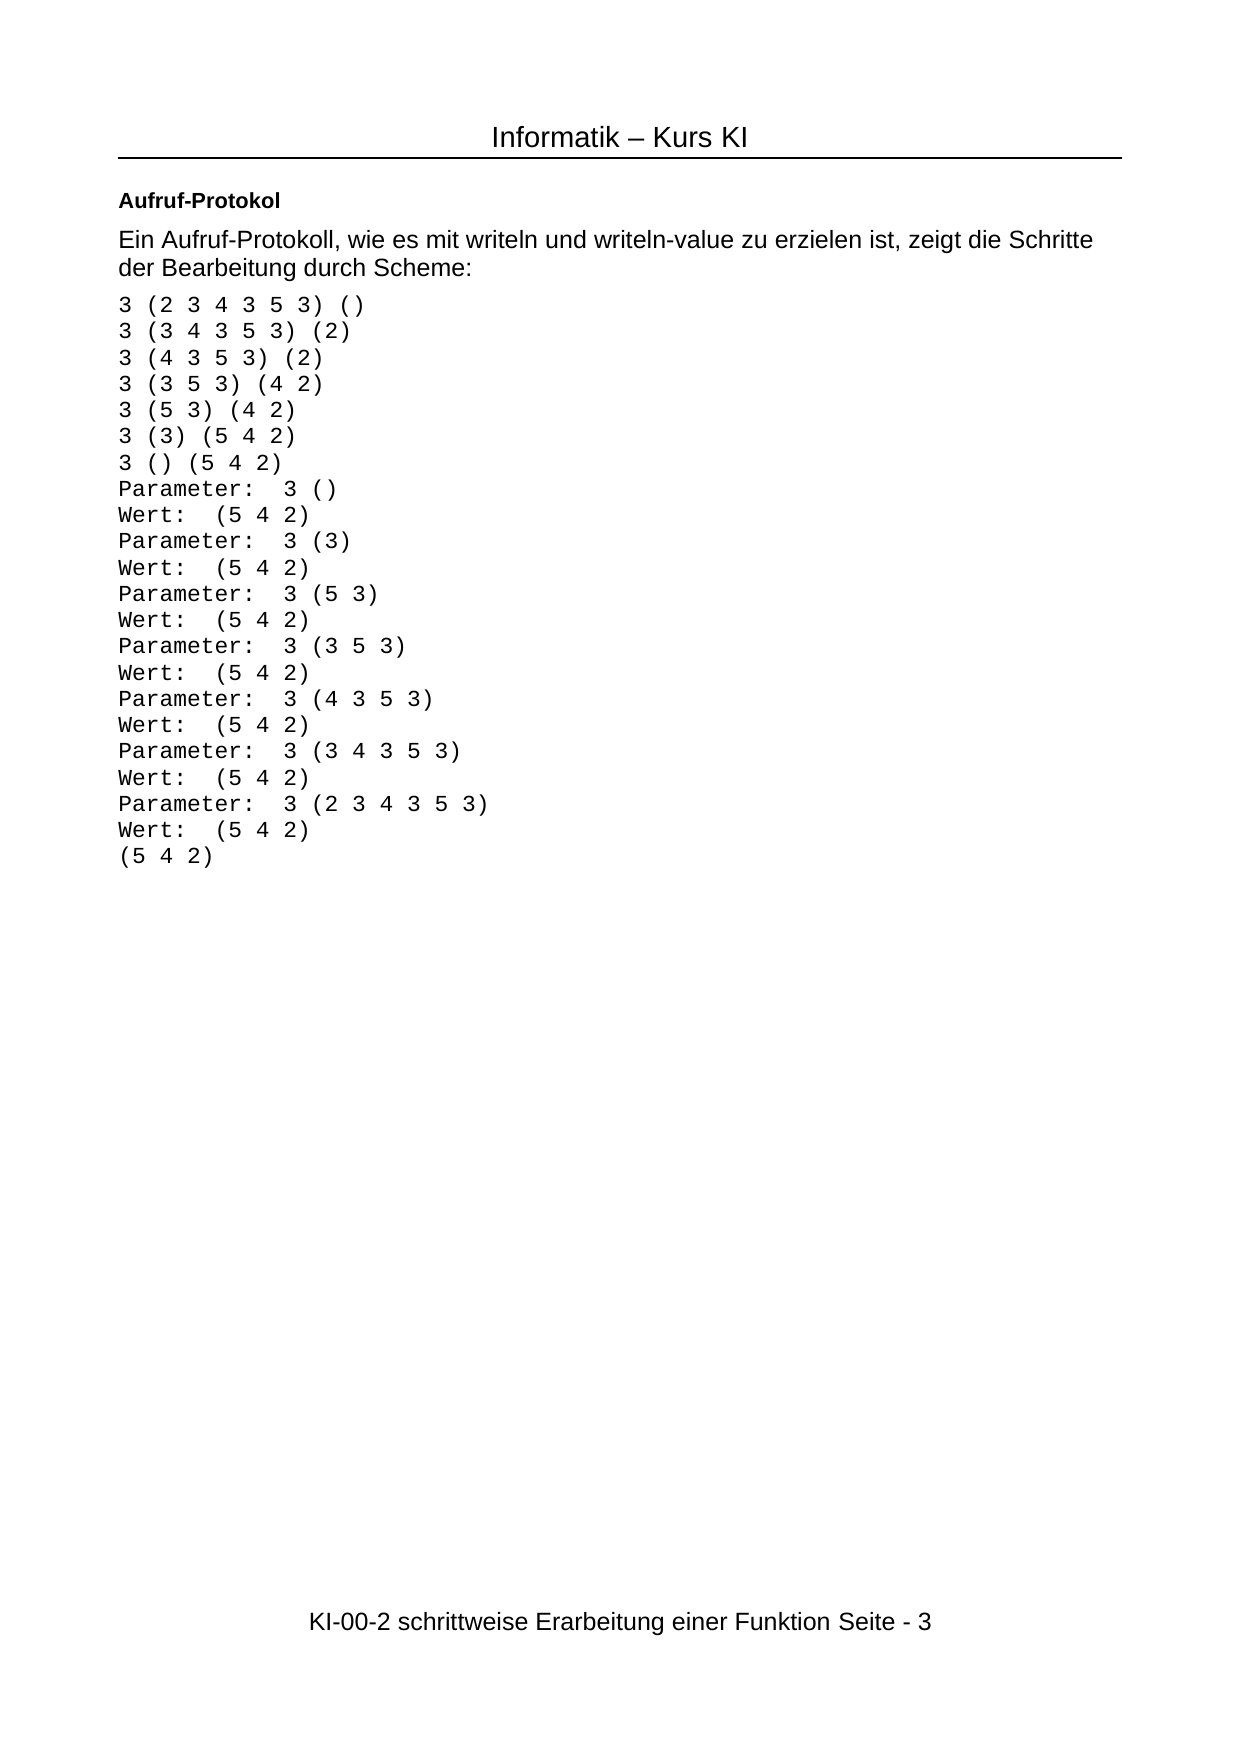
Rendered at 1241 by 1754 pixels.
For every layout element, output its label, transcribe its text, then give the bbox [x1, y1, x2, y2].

text Wert: (5 4 2) [118, 556, 1122, 582]
text (5 4 2) [118, 844, 1122, 871]
text Parameter: 3 (4 3 5 3) [118, 687, 1122, 713]
text Wert: (5 4 2) [118, 713, 1122, 739]
text 3 (4 3 5 3) (2) [118, 346, 1122, 372]
text Ein Aufruf-Protokoll, wie es mit writeln und writeln-value zu erzielen ist, zeigt die Schritte der Bearbeitung durch Scheme: [118, 226, 1122, 282]
text Parameter: 3 (2 3 4 3 5 3) [118, 792, 1122, 818]
text Wert: (5 4 2) [118, 608, 1122, 634]
text Parameter: 3 (3 4 3 5 3) [118, 739, 1122, 766]
text Parameter: 3 (3 5 3) [118, 634, 1122, 661]
text Wert: (5 4 2) [118, 661, 1122, 687]
text Wert: (5 4 2) [118, 766, 1122, 792]
text 3 () (5 4 2) [118, 451, 1122, 477]
text Wert: (5 4 2) [118, 503, 1122, 529]
subtitle Aufruf-Protokol [118, 188, 1122, 213]
text Parameter: 3 (5 3) [118, 582, 1122, 608]
text Wert: (5 4 2) [118, 818, 1122, 844]
text 3 (3) (5 4 2) [118, 424, 1122, 451]
text 3 (2 3 4 3 5 3) () [118, 293, 1122, 319]
text Parameter: 3 (3) [118, 529, 1122, 556]
text Parameter: 3 () [118, 477, 1122, 503]
text 3 (3 5 3) (4 2) [118, 372, 1122, 398]
text 3 (3 4 3 5 3) (2) [118, 319, 1122, 346]
text 3 (5 3) (4 2) [118, 398, 1122, 424]
